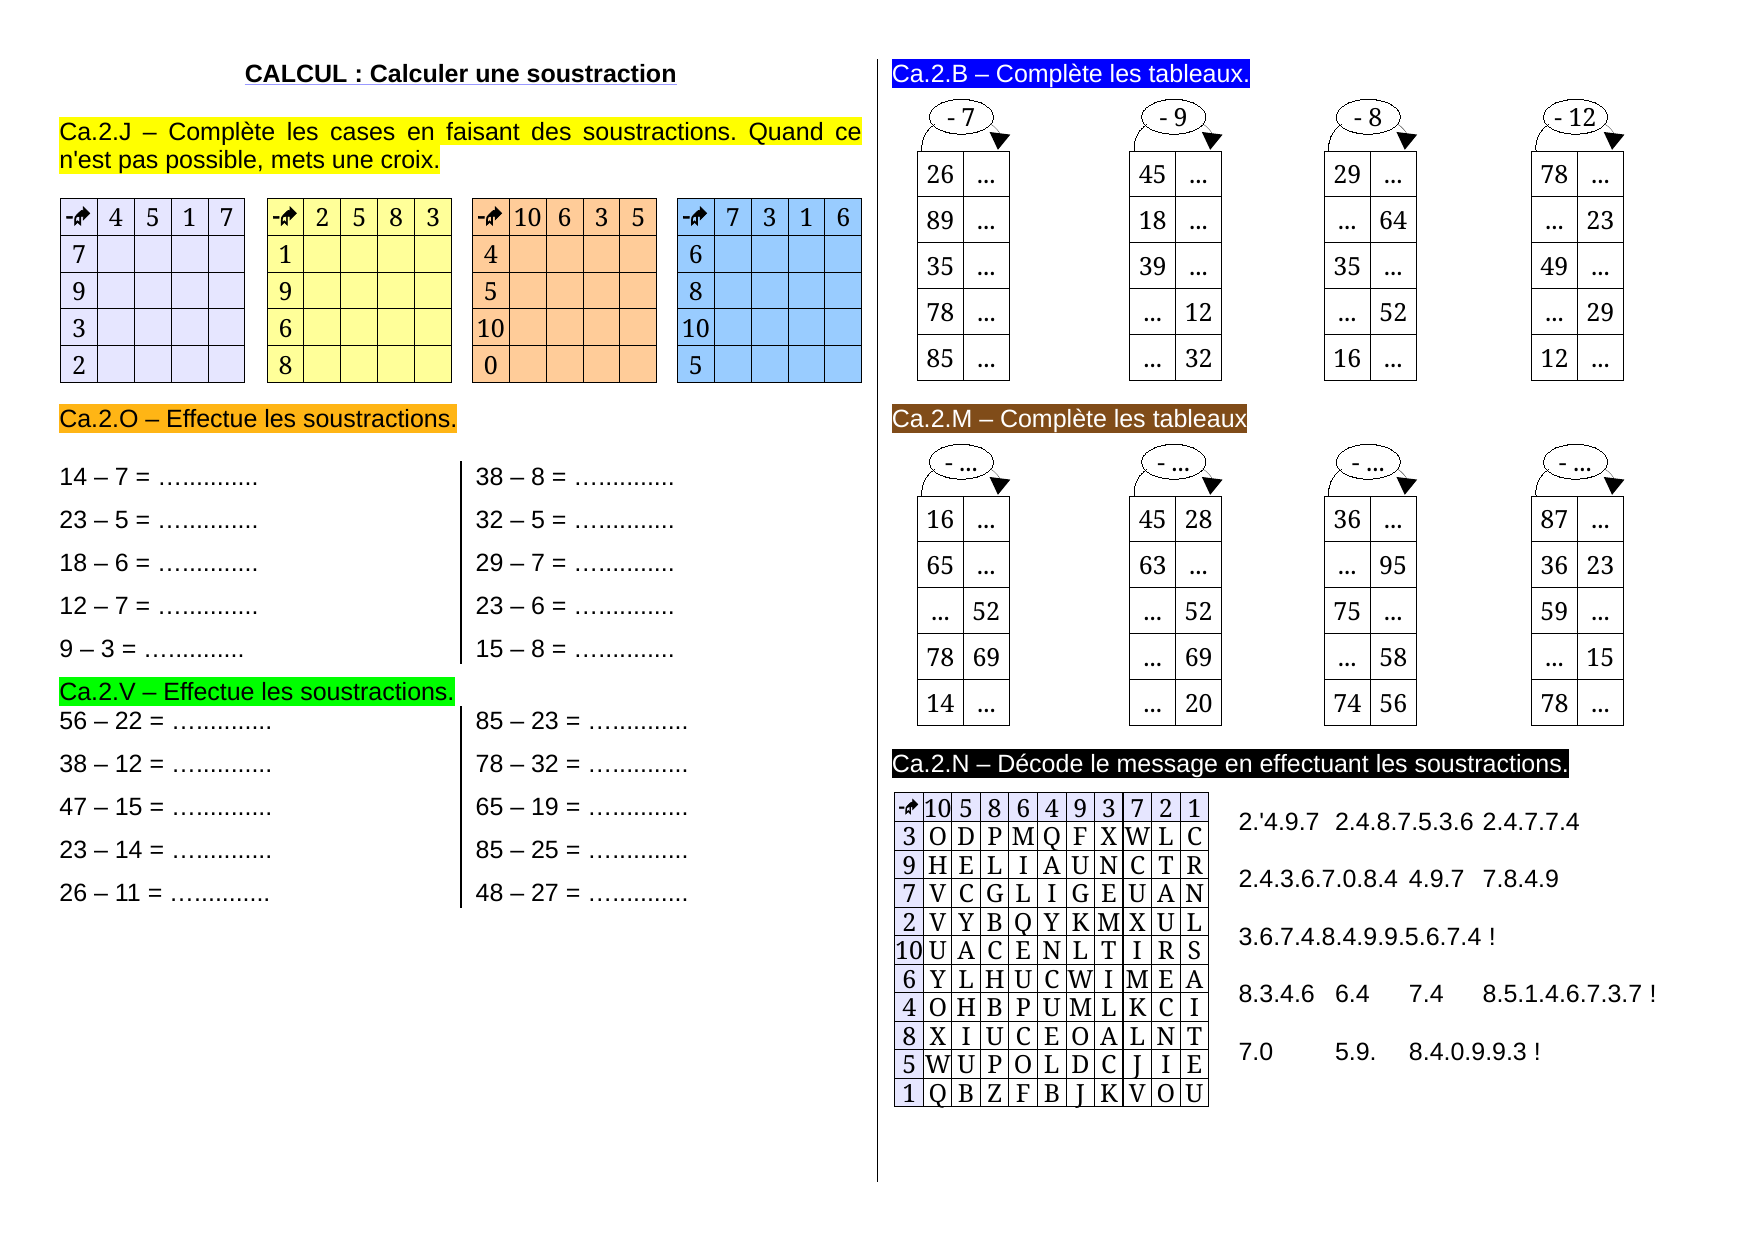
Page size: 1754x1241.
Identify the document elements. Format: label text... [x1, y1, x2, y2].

text 56 – 22 = …........... [59, 706, 446, 735]
text 7.0 5.9. 8.4.0.9.9.3 ! [1209, 1037, 1695, 1065]
text 32 – 5 = …........... [475, 505, 862, 533]
text CALCUL : Calculer une soustraction [59, 59, 862, 88]
text 2.'4.9.7 2.4.8.7.5.3.6 2.4.7.7.4 [1209, 807, 1695, 835]
text 12 – 7 = …........... [59, 591, 446, 620]
text 85 – 25 = …........... [475, 835, 862, 864]
text 78 – 32 = …........... [475, 749, 862, 778]
text Ca.2.M – Complète les tableaux [892, 404, 1695, 433]
text 48 – 27 = …........... [475, 878, 862, 907]
text 3.6.7.4.8.4.9.9.5.6.7.4 ! [1209, 922, 1695, 950]
text 26 – 11 = …........... [59, 878, 446, 907]
text Ca.2.V – Effectue les soustractions. [59, 677, 862, 706]
text 65 – 19 = …........... [475, 792, 862, 821]
text 23 – 14 = …........... [59, 835, 446, 864]
text 8.3.4.6 6.4 7.4 8.5.1.4.6.7.3.7 ! [1209, 979, 1695, 1008]
text 38 – 8 = …........... [475, 462, 862, 490]
text Ca.2.J – Complète les cases en faisant des soustractions. Quand ce n'est pas possible, mets une croix. [59, 117, 862, 174]
text 18 – 6 = …........... [59, 548, 446, 577]
text 14 – 7 = …........... [59, 462, 446, 490]
text Ca.2.B – Complète les tableaux. [892, 59, 1695, 88]
text 23 – 5 = …........... [59, 505, 446, 533]
text Ca.2.O – Effectue les soustractions. [59, 404, 862, 433]
text 2.4.3.6.7.0.8.4 4.9.7 7.8.4.9 [1209, 864, 1695, 893]
text 29 – 7 = …........... [475, 548, 862, 577]
text 15 – 8 = …........... [475, 634, 862, 663]
text Ca.2.N – Décode le message en effectuant les soustractions. [892, 749, 1695, 778]
text 85 – 23 = …........... [475, 706, 862, 735]
text 47 – 15 = …........... [59, 792, 446, 821]
text 9 – 3 = …........... [59, 634, 446, 663]
text 23 – 6 = …........... [475, 591, 862, 620]
text 38 – 12 = …........... [59, 749, 446, 778]
